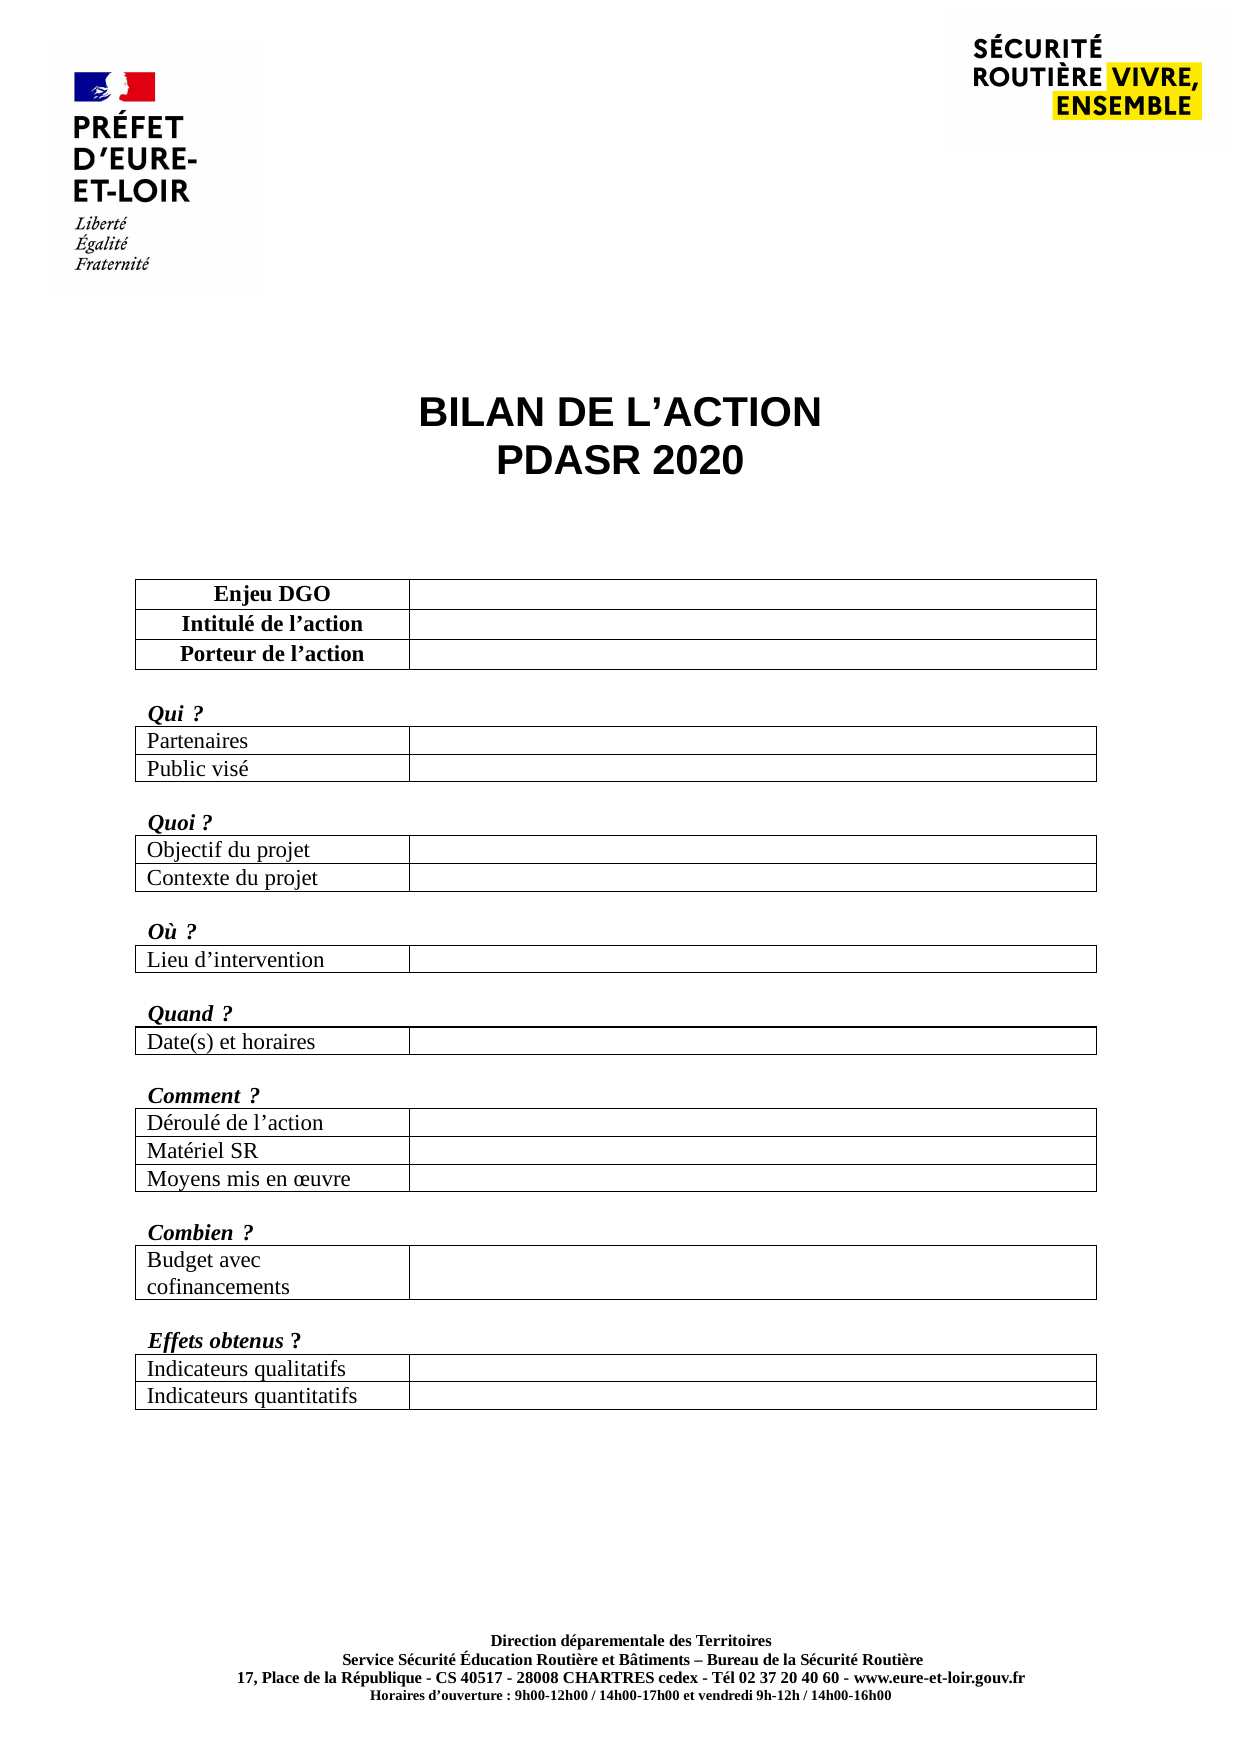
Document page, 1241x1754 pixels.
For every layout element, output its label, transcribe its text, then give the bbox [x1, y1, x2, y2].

table_header Indicateurs qualitatifs [136, 1355, 409, 1381]
table_header Budget avec cofinancements [136, 1246, 409, 1299]
table_cell Contexte du projet [136, 864, 409, 891]
picture [45, 43, 263, 299]
table_cell [410, 755, 1096, 781]
text Qui ? [148, 699, 1092, 726]
text Combien ? [148, 1219, 1092, 1245]
table_cell [410, 864, 1096, 891]
table_cell [410, 1165, 1096, 1191]
table_header Date(s) et horaires [136, 1028, 409, 1054]
table_header Objectif du projet [136, 836, 409, 863]
table_header [410, 580, 1096, 609]
table_cell Matériel SR [136, 1137, 409, 1163]
table_cell Porteur de l’action [136, 640, 409, 669]
table_header [410, 1355, 1096, 1381]
table_header Partenaires [136, 727, 409, 753]
text Où ? [148, 918, 1092, 945]
table_cell Moyens mis en œuvre [136, 1165, 409, 1191]
table_header Déroulé de l’action [136, 1109, 409, 1136]
table_header [410, 836, 1096, 863]
table_cell [410, 640, 1096, 669]
text Quoi ? [148, 809, 1092, 835]
table_cell Intitulé de l’action [136, 610, 409, 639]
text Quand ? [148, 1000, 1092, 1026]
text BILAN DE L’ACTION [148, 387, 1092, 435]
picture [945, 5, 1231, 149]
table_header [410, 1246, 1096, 1299]
table_cell [410, 1382, 1096, 1409]
table_cell [410, 1137, 1096, 1163]
table_header [410, 946, 1096, 972]
table_cell Public visé [136, 755, 409, 781]
table_header Lieu d’intervention [136, 946, 409, 972]
text Comment ? [148, 1082, 1092, 1108]
table_cell [410, 610, 1096, 639]
table_header [410, 1028, 1096, 1054]
text Effets obtenus ? [148, 1327, 1092, 1353]
table_header Enjeu DGO [136, 580, 409, 609]
text PDASR 2020 [148, 435, 1092, 483]
table_header [410, 1109, 1096, 1136]
table_cell Indicateurs quantitatifs [136, 1382, 409, 1409]
table_header [410, 727, 1096, 753]
